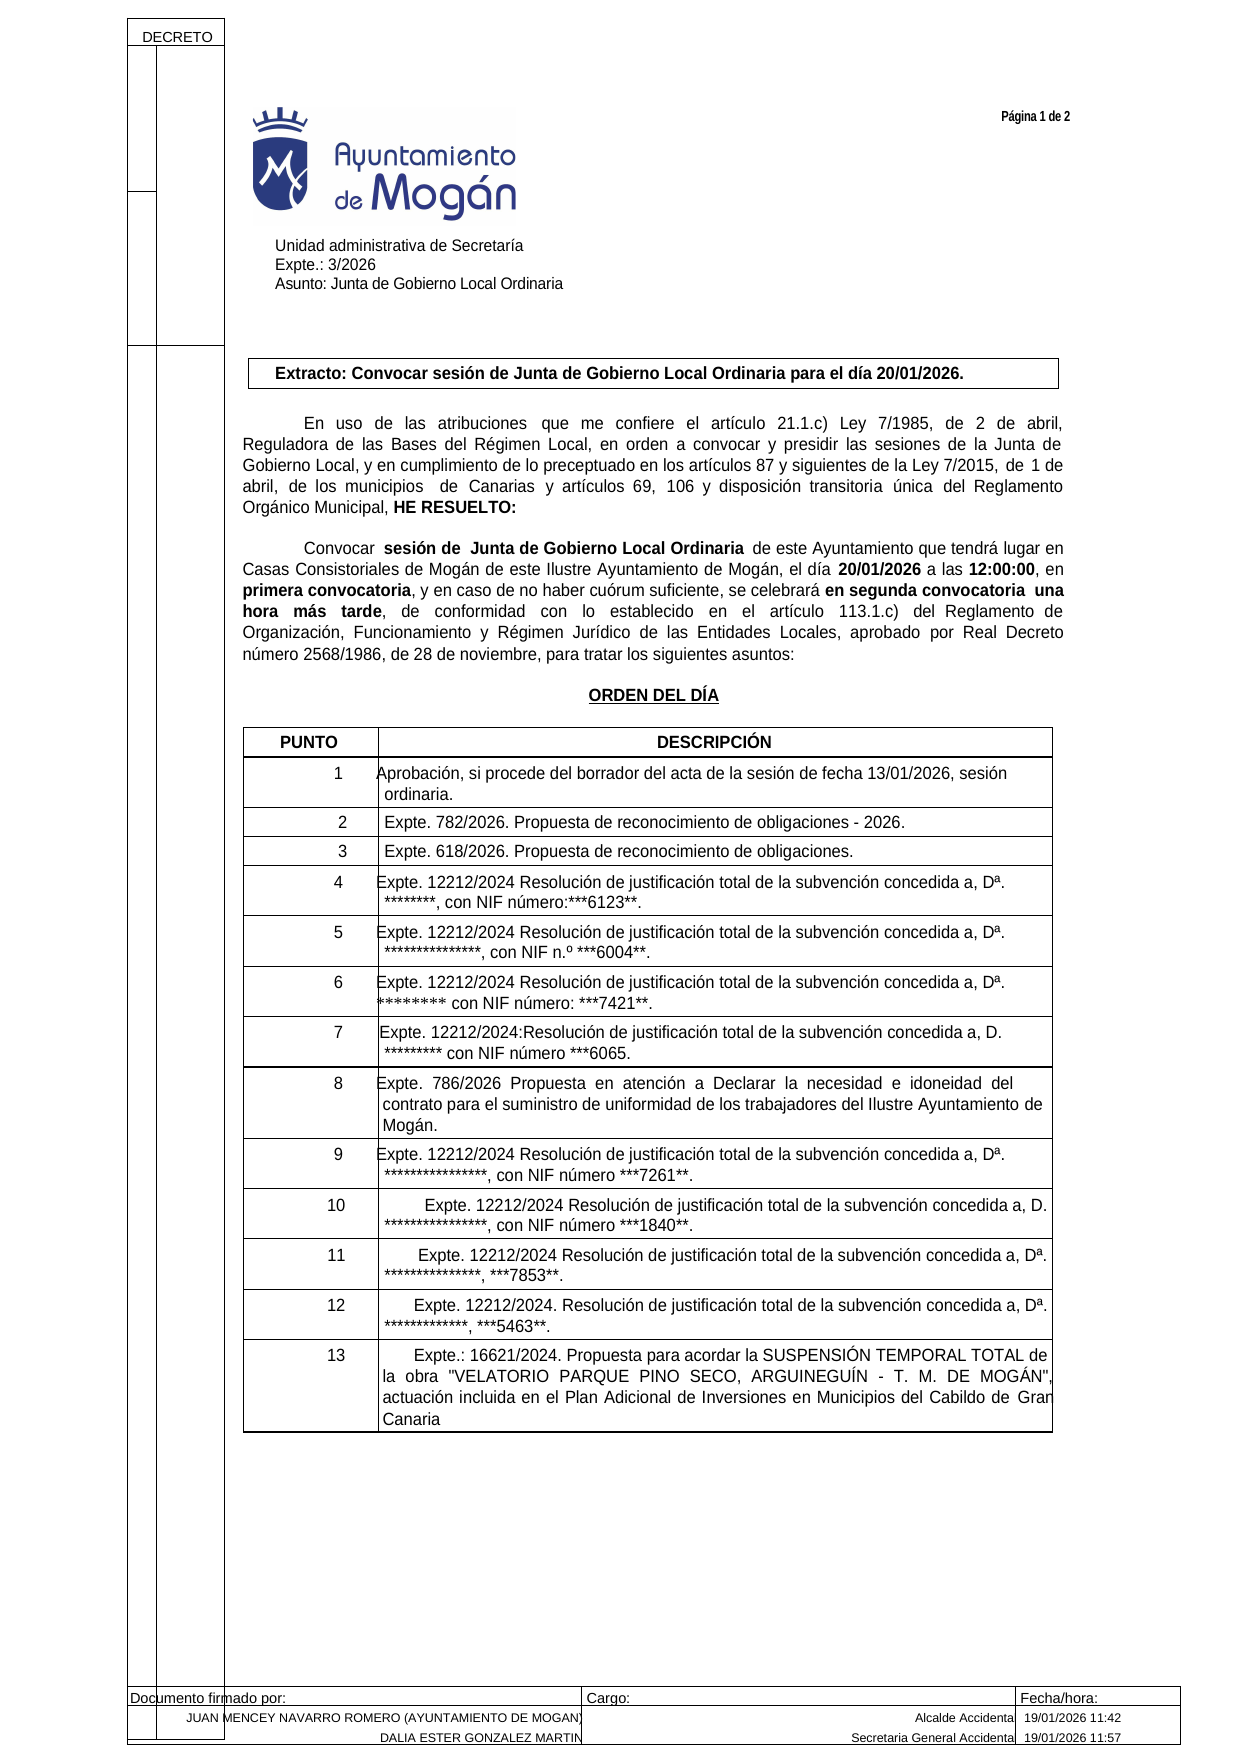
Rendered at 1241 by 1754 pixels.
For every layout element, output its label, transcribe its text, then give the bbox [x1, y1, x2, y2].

text ORDEN DEL DÍA [571, 685, 719, 706]
table_header Fecha/hora: [1016, 1687, 1180, 1704]
text [1059, 363, 1188, 383]
table_cell 1 [244, 758, 378, 807]
table_cell [128, 346, 156, 1686]
text Extracto: Convocar sesión de Junta de Gobierno Local Ordinaria para el día 20/01/2026. [275, 363, 1058, 383]
table_header DECRETO [128, 19, 224, 45]
table_cell 13 [244, 1340, 378, 1431]
table_cell Expte. 12212/2024 Resolución de justificación total de la subvención concedida a, Dª. ******** con NIF número: ***7421**. [379, 967, 1052, 1016]
table_cell Alcalde Accidental Secretaria General Accidental [582, 1706, 1015, 1744]
text En uso de las atribuciones que me confiere el artículo 21.1.c) Ley 7/1985, de 2 de abril, Reguladora de las Bases del Régimen Local, en orden a convocar y presidir las sesiones de la Junta de Gobierno Local, y en cumplimiento de lo preceptuado en los artículos 87 y siguientes de la Ley 7/2015, de 1 de abril, de los municipios de Canarias y artículos 69, 106 y disposición transitoria única del Reglamento Orgánico Municipal, HE RESUELTO: [242, 412, 1063, 518]
picture [252, 107, 516, 226]
table_cell JUAN MENCEY NAVARRO ROMERO (AYUNTAMIENTO DE MOGAN) DALIA ESTER GONZALEZ MARTIN [128, 1706, 581, 1744]
table_cell 5 [244, 916, 378, 966]
table_cell Expte. 786/2026 Propuesta en atención a Declarar la necesidad e idoneidad del contrato para el suministro de uniformidad de los trabajadores del Ilustre Ayuntamiento de Mogán. [379, 1068, 1052, 1138]
table_header PUNTO [244, 728, 378, 756]
table_cell [157, 46, 224, 345]
table_cell Expte. 12212/2024 Resolución de justificación total de la subvención concedida a, Dª. ****************, con NIF número ***7261**. [379, 1139, 1052, 1188]
table_header Documento firmado por: [128, 1687, 581, 1704]
table_header DESCRIPCIÓN [379, 728, 1052, 756]
table_header Cargo: [582, 1687, 1015, 1704]
table_cell 2 [244, 808, 378, 836]
table_cell Aprobación, si procede del borrador del acta de la sesión de fecha 13/01/2026, sesión ordinaria. [379, 758, 1052, 807]
table_cell 12 [244, 1290, 378, 1339]
table_cell Expte. 12212/2024 Resolución de justificación total de la subvención concedida a, Dª. ********, con NIF número:***6123**. [379, 866, 1052, 915]
table_cell 11 [244, 1239, 378, 1289]
table_cell 9 [244, 1139, 378, 1188]
table_cell Expte. 12212/2024. Resolución de justificación total de la subvención concedida a, Dª. *************, ***5463**. [379, 1290, 1052, 1339]
table_cell 4 [244, 866, 378, 915]
table_cell Expte. 12212/2024 Resolución de justificación total de la subvención concedida a, Dª. ***************, ***7853**. [379, 1239, 1052, 1289]
table_cell 6 [244, 967, 378, 1016]
table_cell Expte. 12212/2024 Resolución de justificación total de la subvención concedida a, D. ****************, con NIF número ***1840**. [379, 1189, 1052, 1238]
text Página 1 de 2 [1001, 108, 1188, 124]
text Unidad administrativa de Secretaría Expte.: 3/2026 [275, 236, 687, 274]
table_cell 3 [244, 837, 378, 865]
table_cell 8 [244, 1068, 378, 1138]
table_cell 10 [244, 1189, 378, 1238]
table_cell Expte. 12212/2024 Resolución de justificación total de la subvención concedida a, Dª. ***************, con NIF n.º ***6004**. [379, 916, 1052, 966]
table_cell [128, 192, 156, 345]
table_cell [128, 46, 156, 191]
table_cell Expte.: 16621/2024. Propuesta para acordar la SUSPENSIÓN TEMPORAL TOTAL de la obra "VELATORIO PARQUE PINO SECO, ARGUINEGUÍN - T. M. DE MOGÁN", actuación incluida en el Plan Adicional de Inversiones en Municipios del Cabildo de Gran Canaria (PAI 2024). [379, 1340, 1052, 1431]
text Asunto: Junta de Gobierno Local Ordinaria [275, 274, 1188, 293]
table_cell Expte. 618/2026. Propuesta de reconocimiento de obligaciones. [379, 837, 1052, 865]
table_cell Expte. 12212/2024:Resolución de justificación total de la subvención concedida a, D. ********* con NIF número ***6065. [379, 1017, 1052, 1066]
table_cell Expte. 782/2026. Propuesta de reconocimiento de obligaciones - 2026. [379, 808, 1052, 836]
table_cell 19/01/2026 11:42 19/01/2026 11:57 [1016, 1706, 1180, 1744]
table_cell 7 [244, 1017, 378, 1066]
text Convocar sesión de Junta de Gobierno Local Ordinaria de este Ayuntamiento que tendrá lugar en Casas Consistoriales de Mogán de este Ilustre Ayuntamiento de Mogán, el día 20/01/2026 a las 12:00:00, en primera convocatoria, y en caso de no haber cuórum suficiente, se celebrará en segunda convocatoria una hora más tarde, de conformidad con lo establecido en el artículo 113.1.c) del Reglamento de Organización, Funcionamiento y Régimen Jurídico de las Entidades Locales, aprobado por Real Decreto número 2568/1986, de 28 de noviembre, para tratar los siguientes asuntos: [242, 538, 1064, 664]
table_cell [157, 346, 224, 1686]
